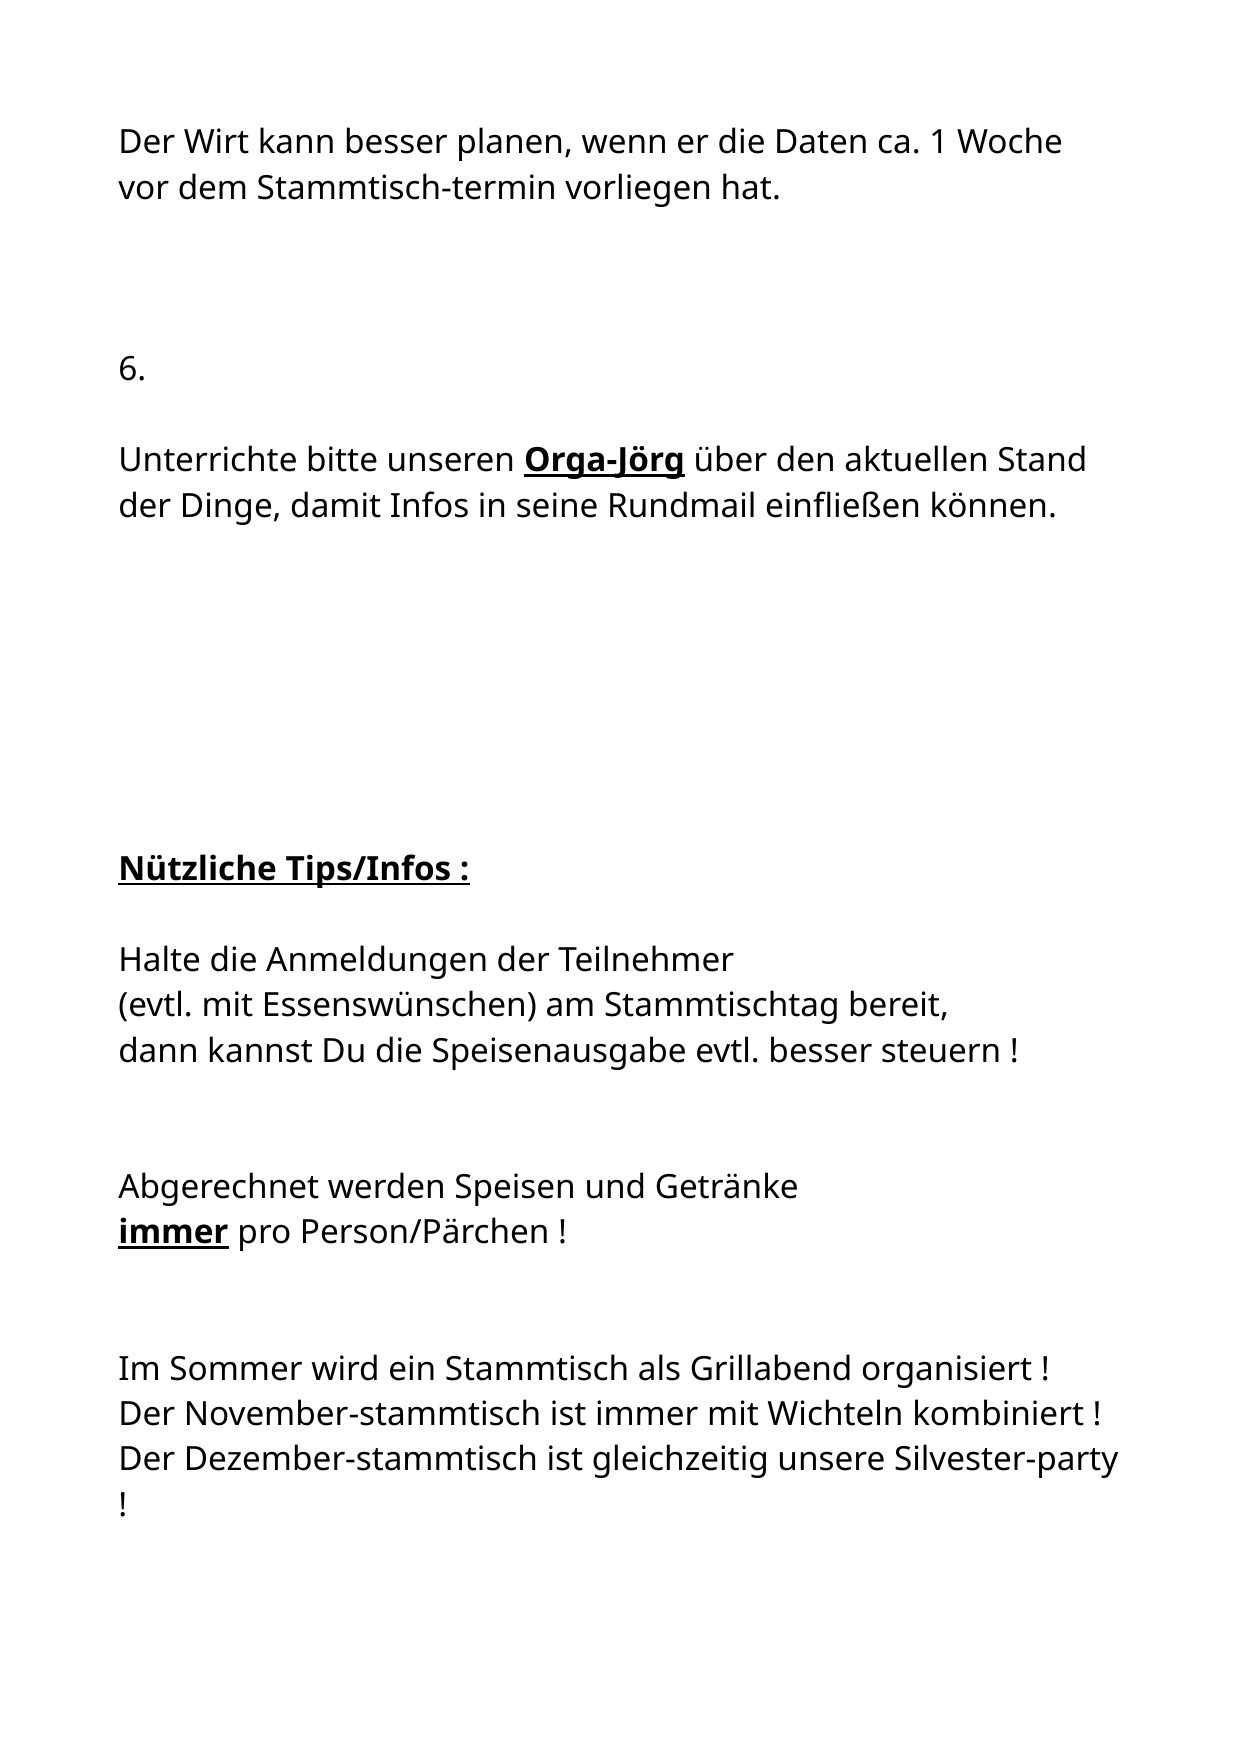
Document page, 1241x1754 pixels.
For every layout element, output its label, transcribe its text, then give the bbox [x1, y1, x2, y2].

text (evtl. mit Essenswünschen) am Stammtischtag bereit, [118, 981, 1122, 1026]
text Halte die Anmeldungen der Teilnehmer [118, 936, 1122, 981]
text Der Dezember-stammtisch ist gleichzeitig unsere Silvester-party ! [118, 1435, 1122, 1526]
text Unterrichte bitte unseren Orga-Jörg über den aktuellen Stand [118, 436, 1122, 481]
text der Dinge, damit Infos in seine Rundmail einfließen können. [118, 481, 1122, 527]
text Im Sommer wird ein Stammtisch als Grillabend organisiert ! [118, 1344, 1122, 1390]
text Abgerechnet werden Speisen und Getränke [118, 1163, 1122, 1208]
text immer pro Person/Pärchen ! [118, 1208, 1122, 1253]
text Der November-stammtisch ist immer mit Wichteln kombiniert ! [118, 1390, 1122, 1435]
text Der Wirt kann besser planen, wenn er die Daten ca. 1 Woche vor dem Stammtisch-termin vorliegen hat. [118, 118, 1122, 209]
text 6. [118, 345, 1122, 391]
text dann kannst Du die Speisenausgabe evtl. besser steuern ! [118, 1026, 1122, 1072]
text Nützliche Tips/Infos : [118, 845, 1122, 890]
